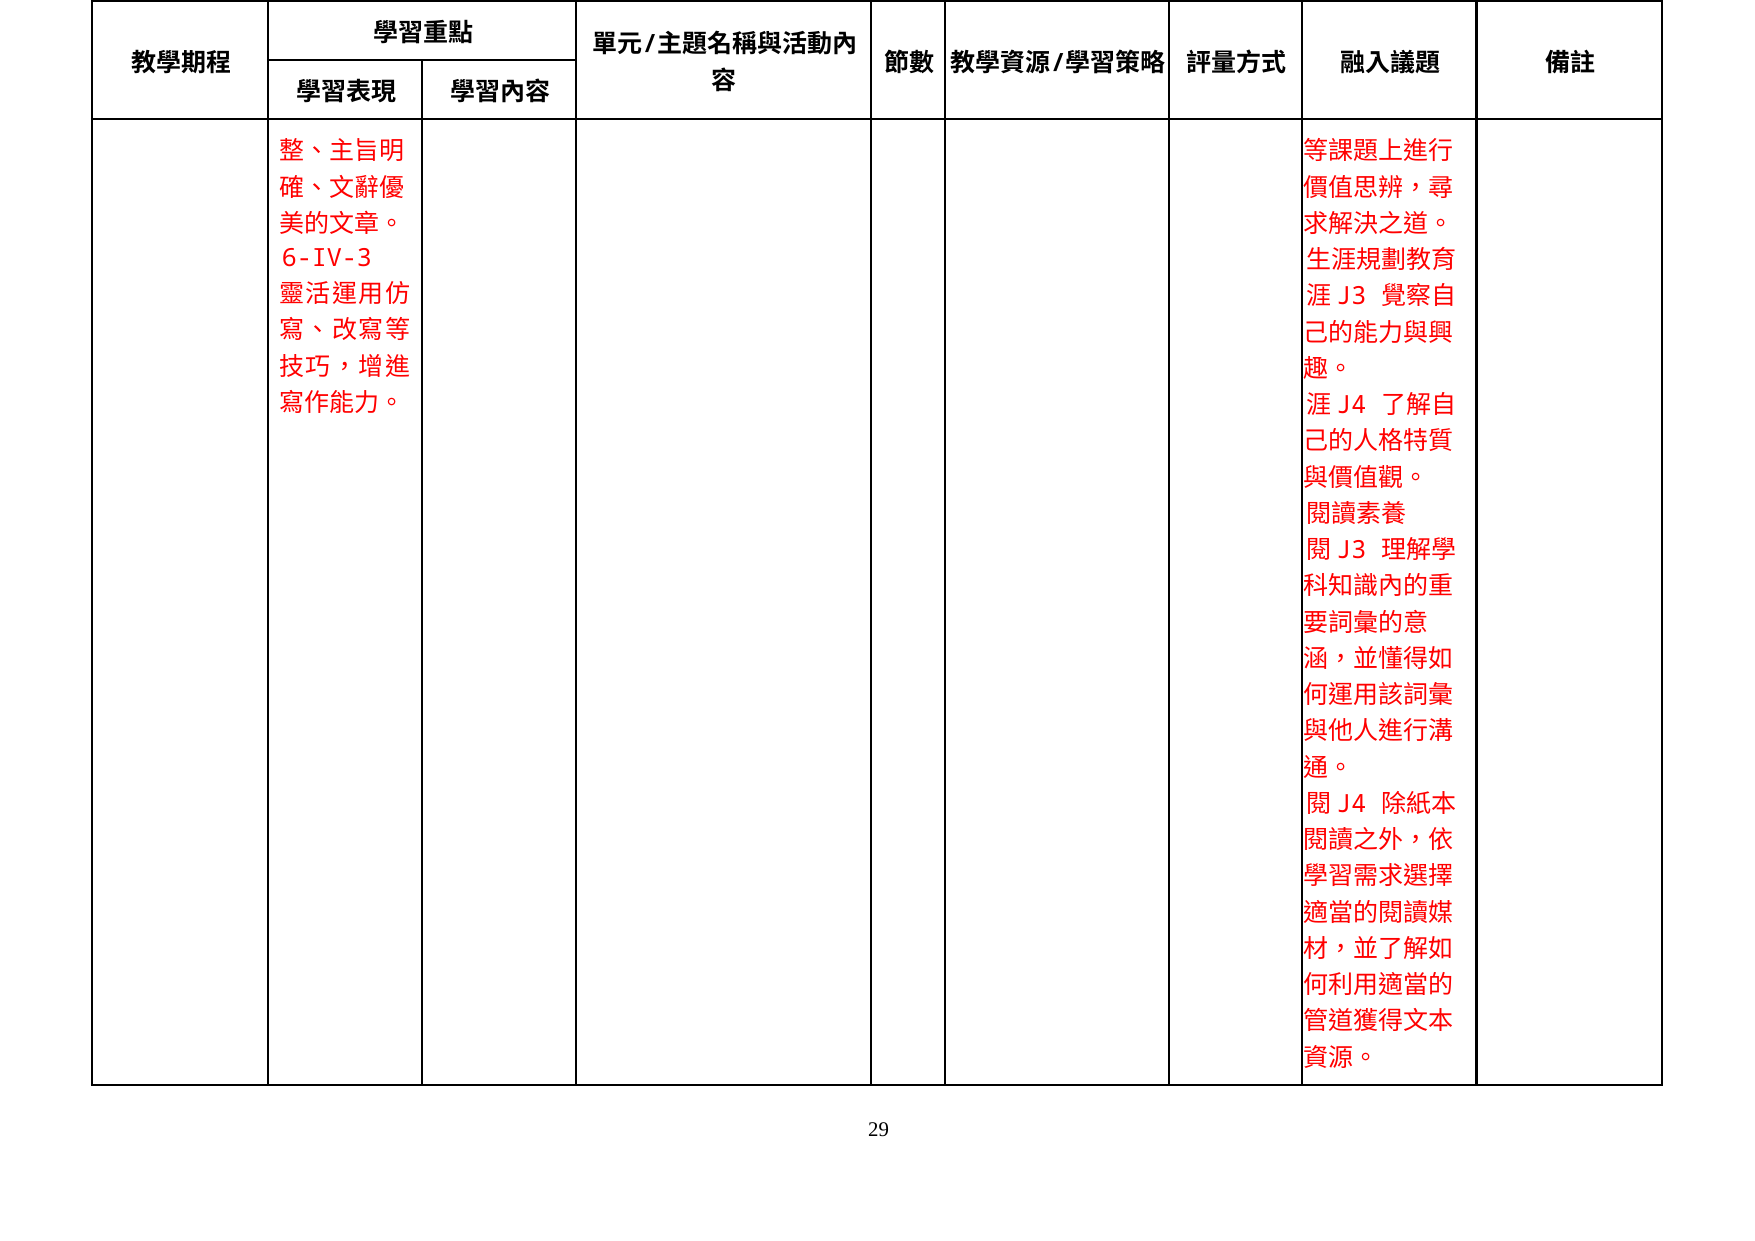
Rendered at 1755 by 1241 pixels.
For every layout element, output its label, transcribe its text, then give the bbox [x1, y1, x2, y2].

table_cell [946, 120, 1168, 1084]
table_header 教學期程 [93, 2, 267, 118]
table_header 融入議題 [1303, 2, 1475, 118]
table_cell [93, 120, 267, 1084]
table_header 學習重點 [269, 2, 575, 59]
table_header 評量方式 [1170, 2, 1301, 118]
table_cell 學習表現 [269, 61, 421, 118]
table_cell [1170, 120, 1301, 1084]
table_cell [1478, 120, 1661, 1084]
table_header 節數 [872, 2, 944, 118]
table_cell [872, 120, 944, 1084]
table_header 教學資源/學習策略 [946, 2, 1168, 118]
table_cell 學習內容 [423, 61, 575, 118]
table_cell 整、主旨明確、文辭優美的文章。 6-IV-3 靈活運用仿寫、改寫等技巧，增進寫作能力。 [269, 120, 421, 1084]
table_cell [423, 120, 575, 1084]
table_cell [577, 120, 870, 1084]
table_cell 等課題上進行價值思辨，尋求解決之道。 生涯規劃教育 涯J3 覺察自己的能力與興趣。 涯J4 了解自己的人格特質與價值觀。 閱讀素養 閱J3 理解學科知識內的重要詞彙的意涵，並懂得如何運用該詞彙與他人進行溝通。 閱J4 除紙本閱讀之外，依學習需求選擇適當的閱讀媒材，並了解如何利用適當的管道獲得文本資源。 [1303, 120, 1475, 1084]
table_header 備註 [1478, 2, 1661, 118]
table_header 單元/主題名稱與活動內容 [577, 2, 870, 118]
